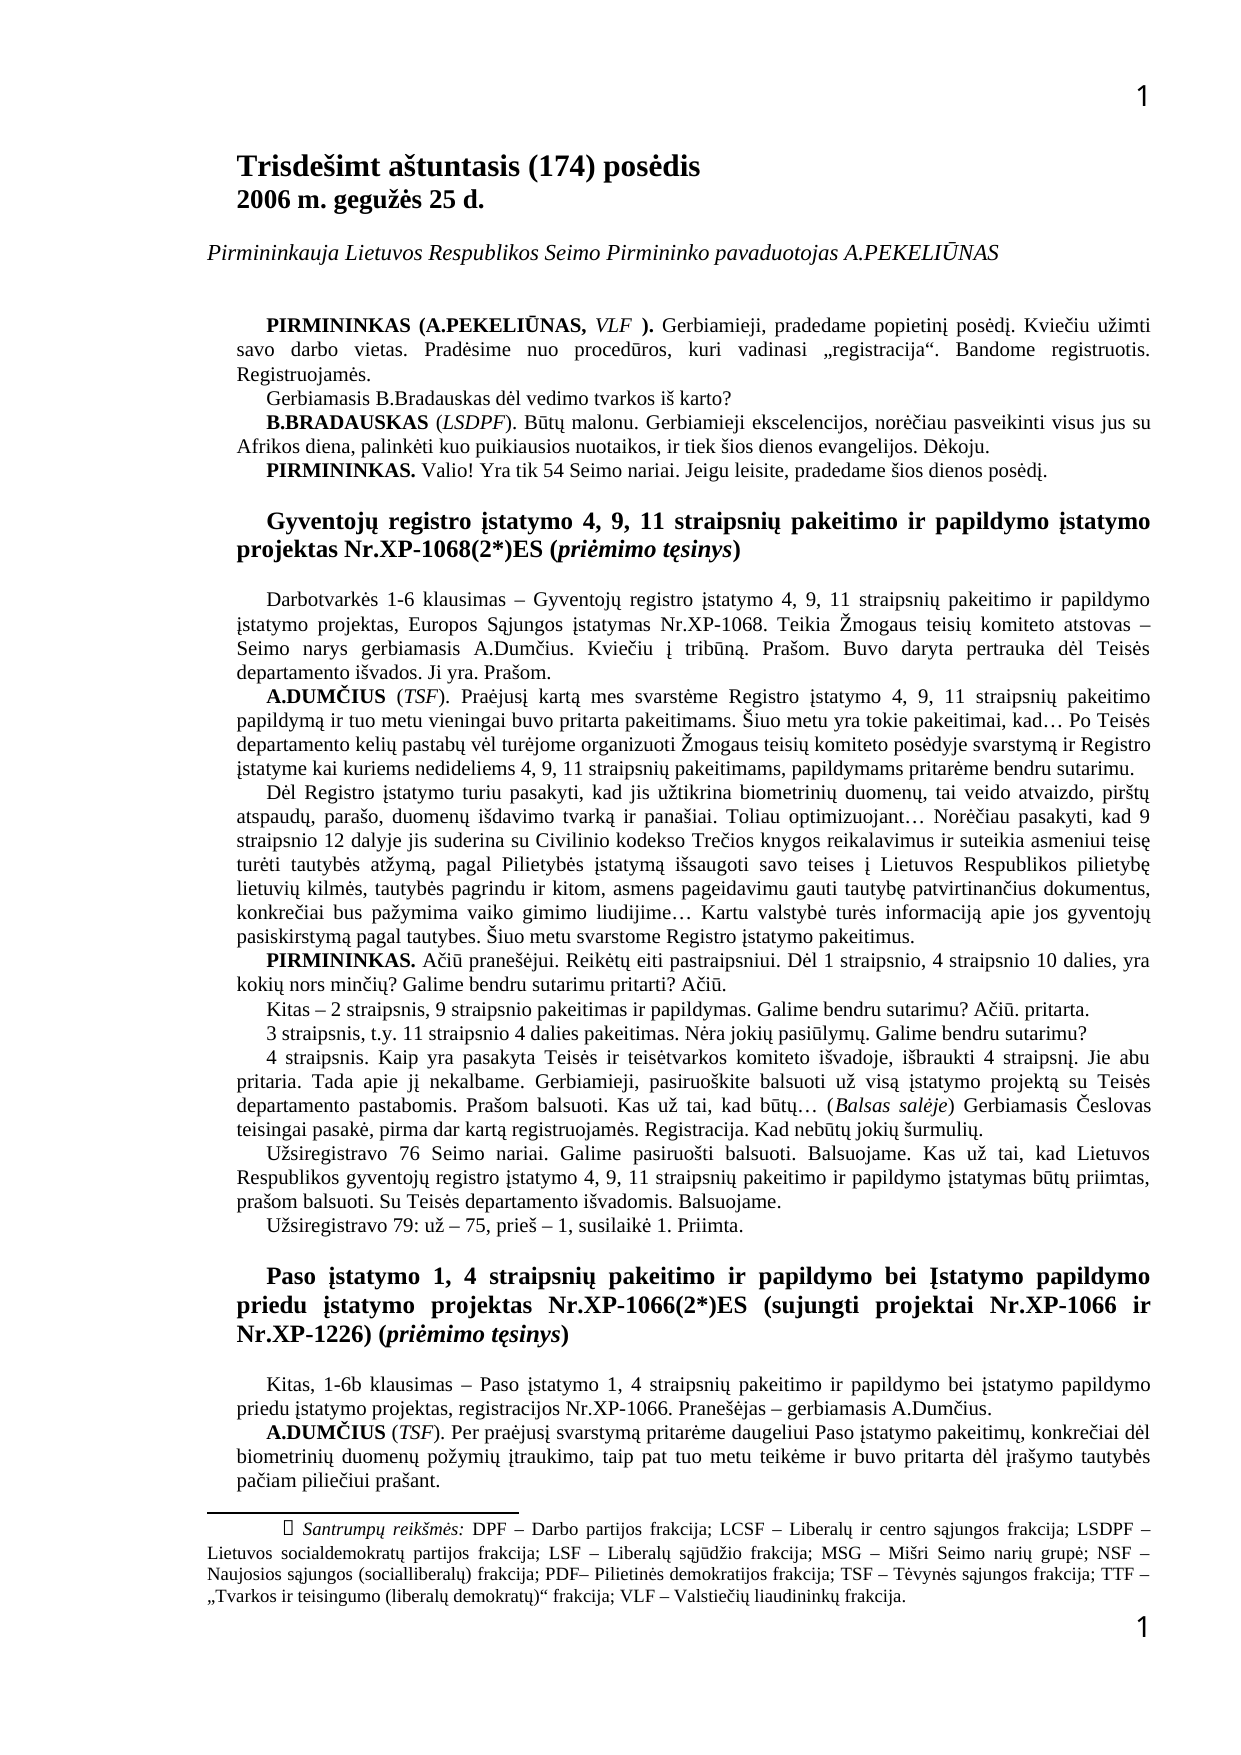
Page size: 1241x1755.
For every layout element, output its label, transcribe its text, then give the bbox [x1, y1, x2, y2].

text PIRMININKAS. Ačiū pranešėjui. Reikėtų eiti pastraipsniui. Dėl 1 straipsnio, 4 straipsnio 10 dalies, yra kokių nors minčių? Galime bendru sutarimu pritarti? Ačiū. [236, 948, 1152, 996]
text Užsiregistravo 79: už – 75, prieš – 1, susilaikė 1. Priimta. [236, 1213, 1152, 1237]
text PIRMININKAS. Valio! Yra tik 54 Seimo nariai. Jeigu leisite, pradedame šios dienos posėdį. [236, 458, 1152, 482]
text 4 straipsnis. Kaip yra pasakyta Teisės ir teisėtvarkos komiteto išvadoje, išbraukti 4 straipsnį. Jie abu pritaria. Tada apie jį nekalbame. Gerbiamieji, pasiruoškite balsuoti už visą įstatymo projektą su Teisės departamento pastabomis. Prašom balsuoti. Kas už tai, kad būtų… (Balsas salėje) Gerbiamasis Česlovas teisingai pasakė, pirma dar kartą registruojamės. Registracija. Kad nebūtų jokių šurmulių. [236, 1044, 1152, 1141]
text PIRMININKAS (A.PEKELIŪNAS, VLF). Gerbiamieji, pradedame popietinį posėdį. Kviečiu užimti savo darbo vietas. Pradėsime nuo procedūros, kuri vadinasi „registracija“. Bandome registruotis. Registruojamės. [236, 313, 1152, 386]
text Darbotvarkės 1-6 klausimas – Gyventojų registro įstatymo 4, 9, 11 straipsnių pakeitimo ir papildymo įstatymo projektas, Europos Sąjungos įstatymas Nr.XP-1068. Teikia Žmogaus teisių komiteto atstovas – Seimo narys gerbiamasis A.Dumčius. Kviečiu į tribūną. Prašom. Buvo daryta pertrauka dėl Teisės departamento išvados. Ji yra. Prašom. [236, 587, 1152, 684]
text Gyventojų registro įstatymo 4, 9, 11 straipsnių pakeitimo ir papildymo įstatymo projektas Nr.XP-1068(2*)ES (priėmimo tęsinys) [236, 506, 1152, 563]
text Dėl Registro įstatymo turiu pasakyti, kad jis užtikrina biometrinių duomenų, tai veido atvaizdo, pirštų atspaudų, parašo, duomenų išdavimo tvarką ir panašiai. Toliau optimizuojant… Norėčiau pasakyti, kad 9 straipsnio 12 dalyje jis suderina su Civilinio kodekso Trečios knygos reikalavimus ir suteikia asmeniui teisę turėti tautybės atžymą, pagal Pilietybės įstatymą išsaugoti savo teises į Lietuvos Respublikos pilietybę lietuvių kilmės, tautybės pagrindu ir kitom, asmens pageidavimu gauti tautybę patvirtinančius dokumentus, konkrečiai bus pažymima vaiko gimimo liudijime… Kartu valstybė turės informaciją apie jos gyventojų pasiskirstymą pagal tautybes. Šiuo metu svarstome Registro įstatymo pakeitimus. [236, 780, 1152, 948]
text Kitas, 1-6b klausimas – Paso įstatymo 1, 4 straipsnių pakeitimo ir papildymo bei įstatymo papildymo priedu įstatymo projektas, registracijos Nr.XP-1066. Pranešėjas – gerbiamasis A.Dumčius. [236, 1371, 1152, 1419]
text Pirmininkauja Lietuvos Respublikos Seimo Pirmininko pavaduotojas A.PEKELIŪNAS [207, 239, 1152, 265]
text A.DUMČIUS (TSF). Per praėjusį svarstymą pritarėme daugeliui Paso įstatymo pakeitimų, konkrečiai dėl biometrinių duomenų požymių įtraukimo, taip pat tuo metu teikėme ir buvo pritarta dėl įrašymo tautybės pačiam piliečiui prašant. [236, 1419, 1152, 1492]
text Paso įstatymo 1, 4 straipsnių pakeitimo ir papildymo bei Įstatymo papildymo priedu įstatymo projektas Nr.XP-1066(2*)ES (sujungti projektai Nr.XP-1066 ir Nr.XP-1226) (priėmimo tęsinys) [236, 1261, 1152, 1347]
text Santrumpų reikšmės: DPF – Darbo partijos frakcija; LCSF – Liberalų ir centro sąjungos frakcija; LSDPF – Lietuvos socialdemokratų partijos frakcija; LSF – Liberalų sąjūdžio frakcija; MSG – Mišri Seimo narių grupė; NSF – Naujosios sąjungos (socialliberalų) frakcija; PDF– Pilietinės demokratijos frakcija; TSF – Tėvynės sąjungos frakcija; TTF – „Tvarkos ir teisingumo (liberalų demokratų)“ frakcija; VLF – Valstiečių liaudininkų frakcija. [207, 1513, 1152, 1606]
text B.BRADAUSKAS (LSDPF). Būtų malonu. Gerbiamieji ekscelencijos, norėčiau pasveikinti visus jus su Afrikos diena, palinkėti kuo puikiausios nuotaikos, ir tiek šios dienos evangelijos. Dėkoju. [236, 409, 1152, 458]
text Kitas – 2 straipsnis, 9 straipsnio pakeitimas ir papildymas. Galime bendru sutarimu? Ačiū. pritarta. [236, 996, 1152, 1021]
text Užsiregistravo 76 Seimo nariai. Galime pasiruošti balsuoti. Balsuojame. Kas už tai, kad Lietuvos Respublikos gyventojų registro įstatymo 4, 9, 11 straipsnių pakeitimo ir papildymo įstatymas būtų priimtas, prašom balsuoti. Su Teisės departamento išvadomis. Balsuojame. [236, 1141, 1152, 1213]
text Trisdešimt aštuntasis (174) posėdis 2006 m. gegužės 25 d. [236, 148, 1152, 215]
text Gerbiamasis B.Bradauskas dėl vedimo tvarkos iš karto? [236, 386, 1152, 409]
text 3 straipsnis, t.y. 11 straipsnio 4 dalies pakeitimas. Nėra jokių pasiūlymų. Galime bendru sutarimu? [236, 1021, 1152, 1044]
text A.DUMČIUS (TSF). Praėjusį kartą mes svarstėme Registro įstatymo 4, 9, 11 straipsnių pakeitimo papildymą ir tuo metu vieningai buvo pritarta pakeitimams. Šiuo metu yra tokie pakeitimai, kad… Po Teisės departamento kelių pastabų vėl turėjome organizuoti Žmogaus teisių komiteto posėdyje svarstymą ir Registro įstatyme kai kuriems nedideliems 4, 9, 11 straipsnių pakeitimams, papildymams pritarėme bendru sutarimu. [236, 684, 1152, 780]
